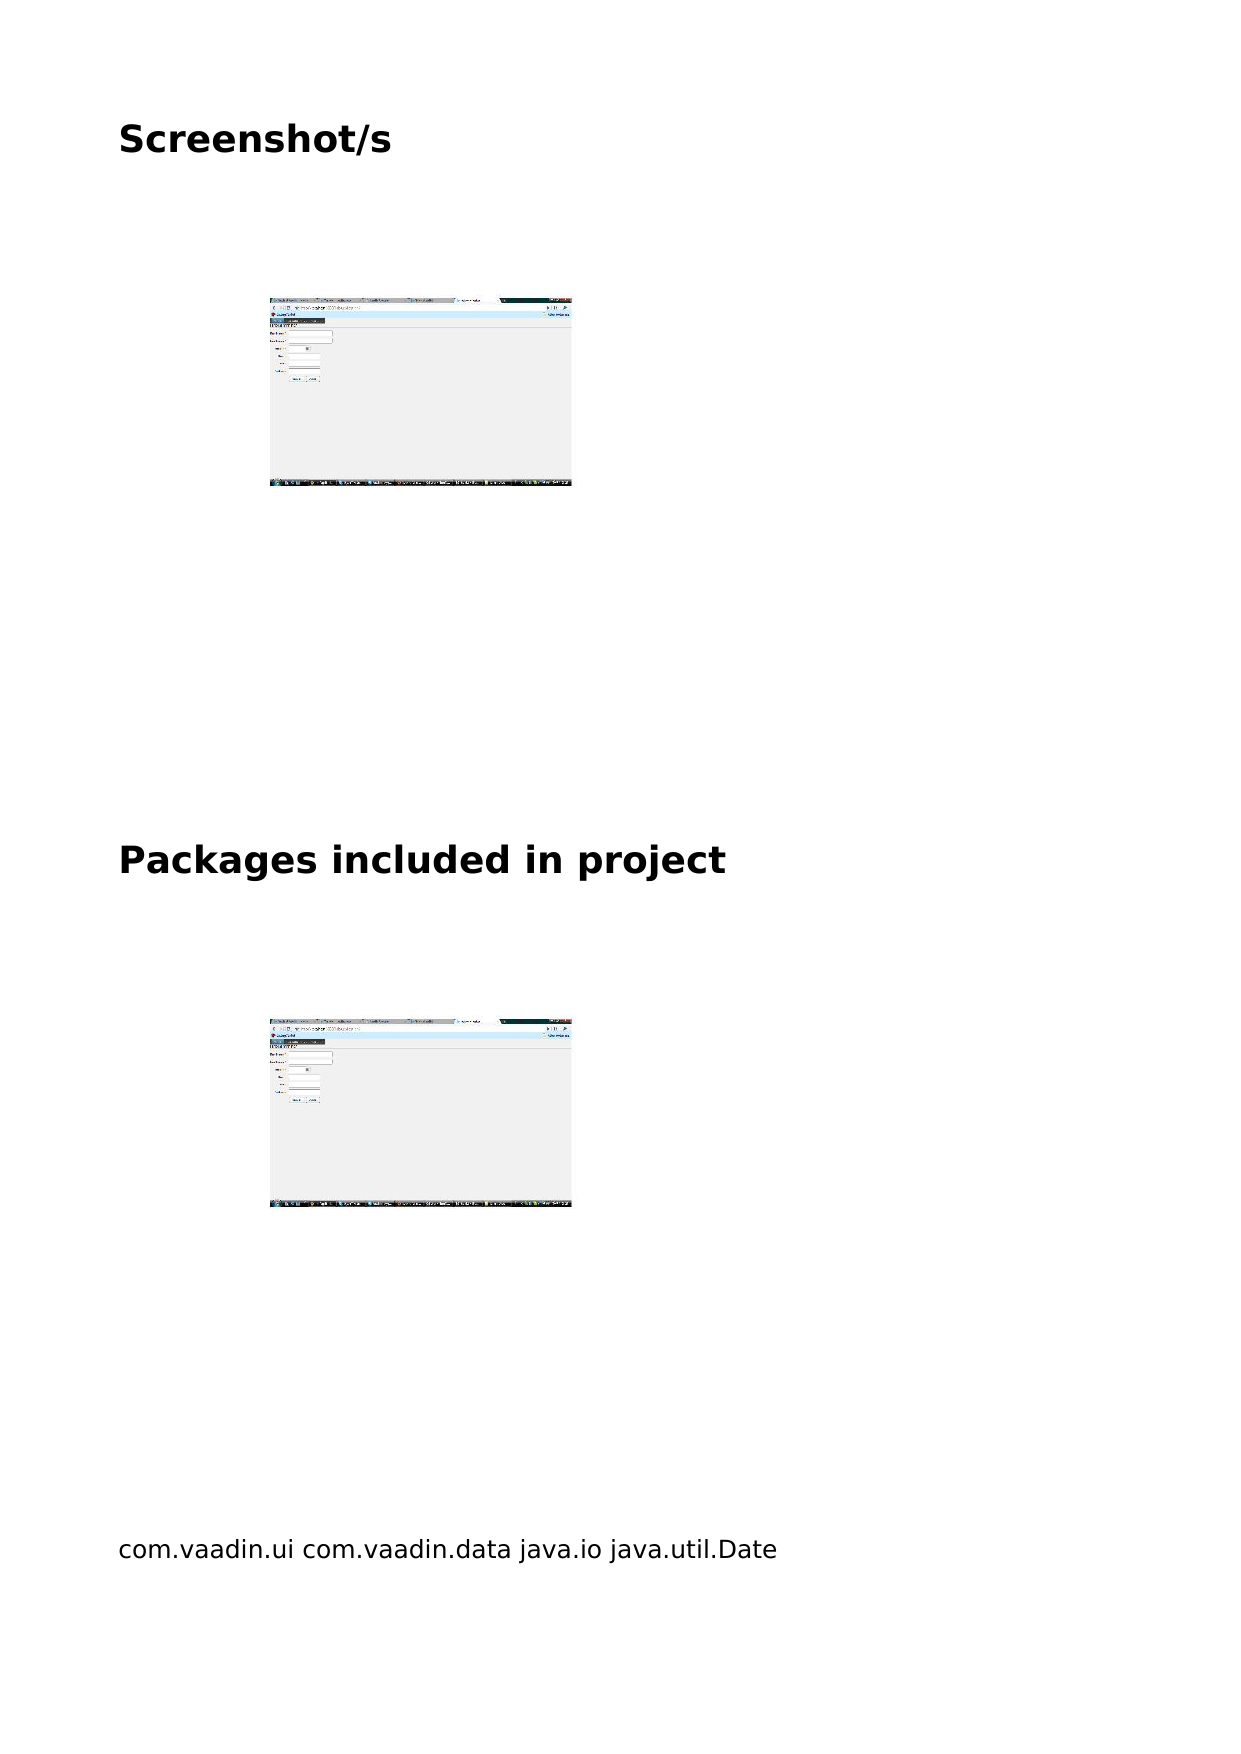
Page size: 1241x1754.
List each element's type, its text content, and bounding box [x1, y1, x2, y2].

picture [118, 174, 1123, 802]
picture [118, 895, 1123, 1523]
subtitle Packages included in project [118, 839, 1122, 883]
text com.vaadin.ui com.vaadin.data java.io java.util.Date [118, 1535, 1122, 1564]
subtitle Screenshot/s [118, 118, 1122, 162]
